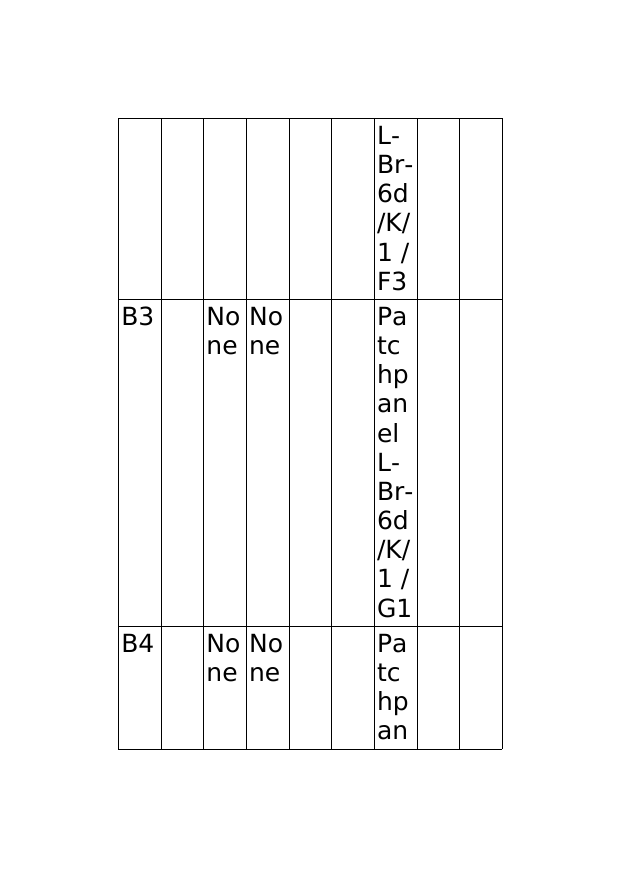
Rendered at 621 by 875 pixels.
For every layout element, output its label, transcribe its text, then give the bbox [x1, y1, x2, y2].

table_cell [162, 300, 203, 626]
table_cell [332, 119, 374, 299]
table_cell [247, 119, 289, 299]
table_cell None [204, 627, 246, 748]
table_cell [290, 300, 331, 626]
table_cell B3 [119, 300, 161, 626]
table_cell [418, 119, 459, 299]
table_cell [290, 119, 331, 299]
table_cell [119, 119, 161, 299]
table_cell Patchpanel L-Br-6d/K/1 / G1 [375, 300, 417, 626]
table_cell [332, 300, 374, 626]
table_cell None [247, 300, 289, 626]
table_cell [460, 300, 502, 626]
table_cell [162, 627, 203, 748]
table_cell [290, 627, 331, 748]
table_cell None [204, 300, 246, 626]
table_cell [418, 627, 459, 748]
table_cell [162, 119, 203, 299]
table_cell [204, 119, 246, 299]
table_cell [460, 119, 502, 299]
table_cell [332, 627, 374, 748]
table_cell None [247, 627, 289, 748]
table_cell B4 [119, 627, 161, 748]
table_cell L-Br-6d/K/1 / F3 [375, 119, 417, 299]
table_cell [418, 300, 459, 626]
table_cell [460, 627, 502, 748]
table_cell Patchpan [375, 627, 417, 748]
